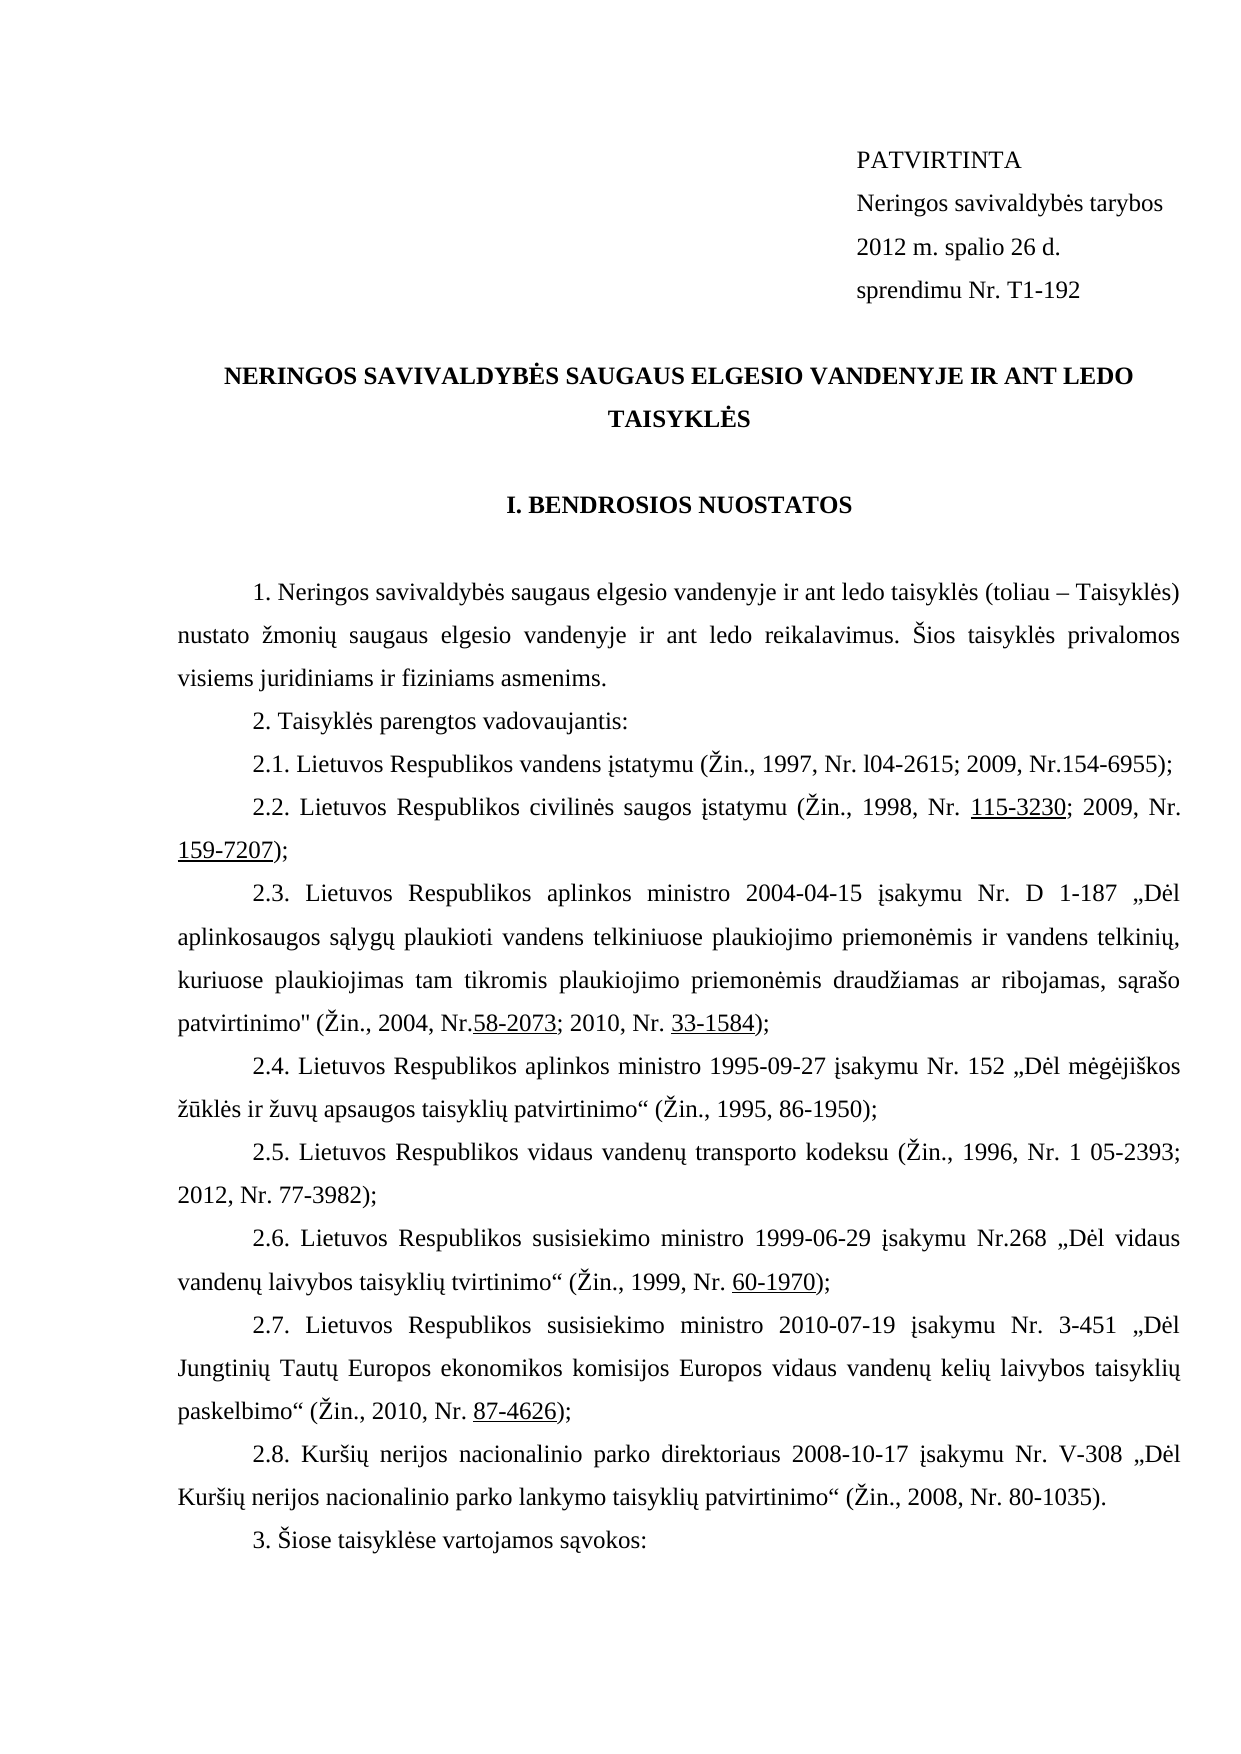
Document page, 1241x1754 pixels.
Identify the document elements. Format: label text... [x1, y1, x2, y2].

text 2012 m. spalio 26 d. [177, 232, 1181, 260]
text 2.6. Lietuvos Respublikos susisiekimo ministro 1999-06-29 įsakymu Nr.268 „Dėl vidaus vandenų laivybos taisyklių tvirtinimo“ (Žin., 1999, Nr. 60-1970); [177, 1223, 1181, 1295]
text 2.2. Lietuvos Respublikos civilinės saugos įstatymu (Žin., 1998, Nr. 115-3230; 2009, Nr. 159-7207); [177, 792, 1181, 864]
text 2.1. Lietuvos Respublikos vandens įstatymu (Žin., 1997, Nr. l04-2615; 2009, Nr.154-6955); [177, 749, 1181, 778]
text I. BENDROSIOS NUOSTATOS [177, 490, 1181, 519]
text Neringos savivaldybės tarybos [177, 188, 1181, 217]
text 2.5. Lietuvos Respublikos vidaus vandenų transporto kodeksu (Žin., 1996, Nr. 1 05-2393; 2012, Nr. 77-3982); [177, 1137, 1181, 1209]
text 2.8. Kuršių nerijos nacionalinio parko direktoriaus 2008-10-17 įsakymu Nr. V-308 „Dėl Kuršių nerijos nacionalinio parko lankymo taisyklių patvirtinimo“ (Žin., 2008, Nr. 80-1035). [177, 1439, 1181, 1511]
text 1. Neringos savivaldybės saugaus elgesio vandenyje ir ant ledo taisyklės (toliau – Taisyklės) nustato žmonių saugaus elgesio vandenyje ir ant ledo reikalavimus. Šios taisyklės privalomos visiems juridiniams ir fiziniams asmenims. [177, 577, 1181, 692]
text NERINGOS SAVIVALDYBĖS SAUGAUS ELGESIO VANDENYJE IR ANT LEDO TAISYKLĖS [177, 361, 1181, 433]
text 2. Taisyklės parengtos vadovaujantis: [177, 706, 1181, 735]
text 3. Šiose taisyklėse vartojamos sąvokos: [177, 1525, 1181, 1554]
text 2.7. Lietuvos Respublikos susisiekimo ministro 2010-07-19 įsakymu Nr. 3-451 „Dėl Jungtinių Tautų Europos ekonomikos komisijos Europos vidaus vandenų kelių laivybos taisyklių paskelbimo“ (Žin., 2010, Nr. 87-4626); [177, 1310, 1181, 1425]
text sprendimu Nr. T1-192 [177, 275, 1181, 303]
text 2.4. Lietuvos Respublikos aplinkos ministro 1995-09-27 įsakymu Nr. 152 „Dėl mėgėjiškos žūklės ir žuvų apsaugos taisyklių patvirtinimo“ (Žin., 1995, 86-1950); [177, 1051, 1181, 1123]
text PATVIRTINTA [177, 145, 1181, 174]
text 2.3. Lietuvos Respublikos aplinkos ministro 2004-04-15 įsakymu Nr. D 1-187 „Dėl aplinkosaugos sąlygų plaukioti vandens telkiniuose plaukiojimo priemonėmis ir vandens telkinių, kuriuose plaukiojimas tam tikromis plaukiojimo priemonėmis draudžiamas ar ribojamas, sąrašo patvirtinimo'' (Žin., 2004, Nr.58-2073; 2010, Nr. 33-1584); [177, 878, 1181, 1037]
